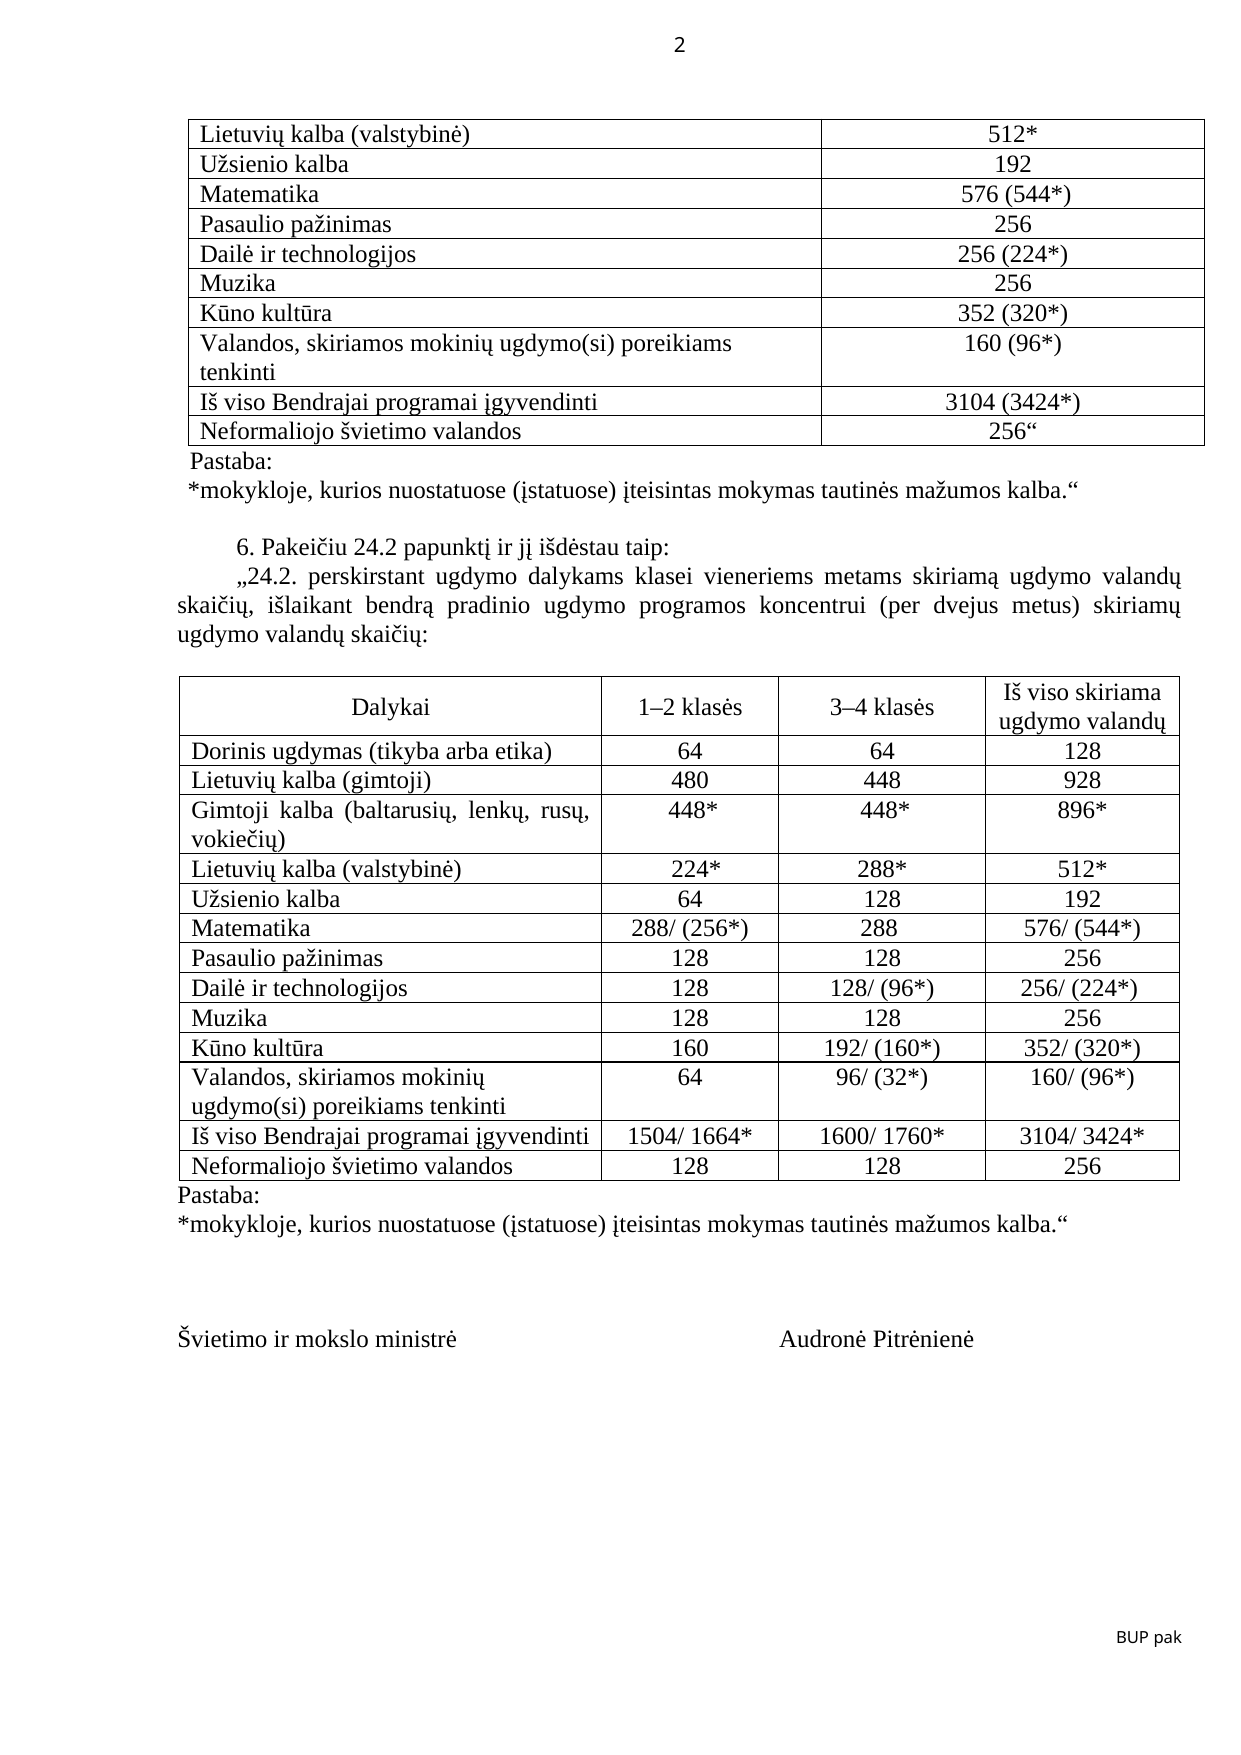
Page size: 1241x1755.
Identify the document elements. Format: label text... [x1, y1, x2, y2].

table_cell 128 [779, 1003, 985, 1032]
table_cell 160 (96*) [822, 328, 1204, 386]
table_cell 160/ (96*) [986, 1063, 1179, 1120]
table_cell Dailė ir technologijos [180, 973, 601, 1002]
table_cell 160 [602, 1033, 778, 1061]
table_cell 512* [986, 854, 1179, 883]
table_cell 192 [986, 884, 1179, 912]
table_cell Matematika [180, 914, 601, 942]
table_cell 128 [602, 1003, 778, 1032]
text Pastaba: [177, 446, 1182, 475]
text *mokykloje, kurios nuostatuose (įstatuose) įteisintas mokymas tautinės mažumos kalba.“ [177, 475, 1182, 504]
table_header Iš viso skiriama ugdymo valandų [986, 677, 1179, 735]
table_cell 128 [986, 736, 1179, 764]
table_cell 256/ (224*) [986, 973, 1179, 1002]
table_cell 896* [986, 795, 1179, 853]
table_cell Iš viso Bendrajai programai įgyvendinti [189, 387, 821, 415]
table_cell 1504/ 1664* [602, 1121, 778, 1150]
table_cell 64 [602, 884, 778, 912]
text „24.2. perskirstant ugdymo dalykams klasei vieneriems metams skiriamą ugdymo valandų skaičių, išlaikant bendrą pradinio ugdymo programos koncentrui (per dvejus metus) skiriamų ugdymo valandų skaičių: [177, 561, 1182, 647]
table_cell 576/ (544*) [986, 914, 1179, 942]
table_cell Lietuvių kalba (valstybinė) [189, 120, 821, 148]
table_cell Valandos, skiriamos mokinių ugdymo(si) poreikiams tenkinti [180, 1063, 601, 1120]
table_cell 1600/ 1760* [779, 1121, 985, 1150]
table_header 1–2 klasės [602, 677, 778, 735]
table_cell 3104/ 3424* [986, 1121, 1179, 1150]
table_cell 128 [779, 884, 985, 912]
table_cell 128 [779, 943, 985, 972]
table_cell 256 (224*) [822, 239, 1204, 267]
table_cell 128 [602, 1151, 778, 1179]
table_cell 128 [602, 943, 778, 972]
table_cell Pasaulio pažinimas [189, 209, 821, 238]
table_cell Dailė ir technologijos [189, 239, 821, 267]
text 6. Pakeičiu 24.2 papunktį ir jį išdėstau taip: [177, 532, 1182, 561]
table_header 3–4 klasės [779, 677, 985, 735]
table_cell 64 [602, 736, 778, 764]
table_cell Neformaliojo švietimo valandos [189, 416, 821, 445]
table_cell 288* [779, 854, 985, 883]
table_cell Gimtoji kalba (baltarusių, lenkų, rusų, vokiečių) [180, 795, 601, 853]
table_cell 256 [986, 1003, 1179, 1032]
table_cell 480 [602, 766, 778, 794]
table_cell Muzika [189, 269, 821, 297]
table_cell 3104 (3424*) [822, 387, 1204, 415]
table_cell 224* [602, 854, 778, 883]
table_cell Lietuvių kalba (gimtoji) [180, 766, 601, 794]
table_cell 512* [822, 120, 1204, 148]
table_header Dalykai [180, 677, 601, 735]
table_cell 192 [822, 149, 1204, 178]
table_cell 448 [779, 766, 985, 794]
table_cell Lietuvių kalba (valstybinė) [180, 854, 601, 883]
table_cell 352 (320*) [822, 298, 1204, 327]
table_cell 64 [602, 1063, 778, 1120]
text Pastaba: [177, 1181, 1182, 1209]
table_cell Iš viso Bendrajai programai įgyvendinti [180, 1121, 601, 1150]
table_cell Kūno kultūra [189, 298, 821, 327]
table_cell Užsienio kalba [180, 884, 601, 912]
table_cell 448* [779, 795, 985, 853]
text Švietimo ir mokslo ministrė Audronė Pitrėnienė [177, 1324, 1182, 1353]
table_cell 64 [779, 736, 985, 764]
table_cell Pasaulio pažinimas [180, 943, 601, 972]
table_cell 256 [822, 269, 1204, 297]
table_cell Kūno kultūra [180, 1033, 601, 1061]
table_cell 288 [779, 914, 985, 942]
table_cell 128 [602, 973, 778, 1002]
table_cell Užsienio kalba [189, 149, 821, 178]
table_cell 256 [986, 943, 1179, 972]
table_cell 928 [986, 766, 1179, 794]
table_cell Valandos, skiriamos mokinių ugdymo(si) poreikiams tenkinti [189, 328, 821, 386]
table_cell 192/ (160*) [779, 1033, 985, 1061]
text *mokykloje, kurios nuostatuose (įstatuose) įteisintas mokymas tautinės mažumos kalba.“ [177, 1209, 1182, 1238]
table_cell 256“ [822, 416, 1204, 445]
table_cell 352/ (320*) [986, 1033, 1179, 1061]
table_cell Matematika [189, 179, 821, 208]
table_cell Neformaliojo švietimo valandos [180, 1151, 601, 1179]
table_cell Muzika [180, 1003, 601, 1032]
table_cell 96/ (32*) [779, 1063, 985, 1120]
table_cell Dorinis ugdymas (tikyba arba etika) [180, 736, 601, 764]
table_cell 256 [822, 209, 1204, 238]
table_cell 128 [779, 1151, 985, 1179]
table_cell 288/ (256*) [602, 914, 778, 942]
table_cell 128/ (96*) [779, 973, 985, 1002]
table_cell 256 [986, 1151, 1179, 1179]
table_cell 576 (544*) [822, 179, 1204, 208]
table_cell 448* [602, 795, 778, 853]
